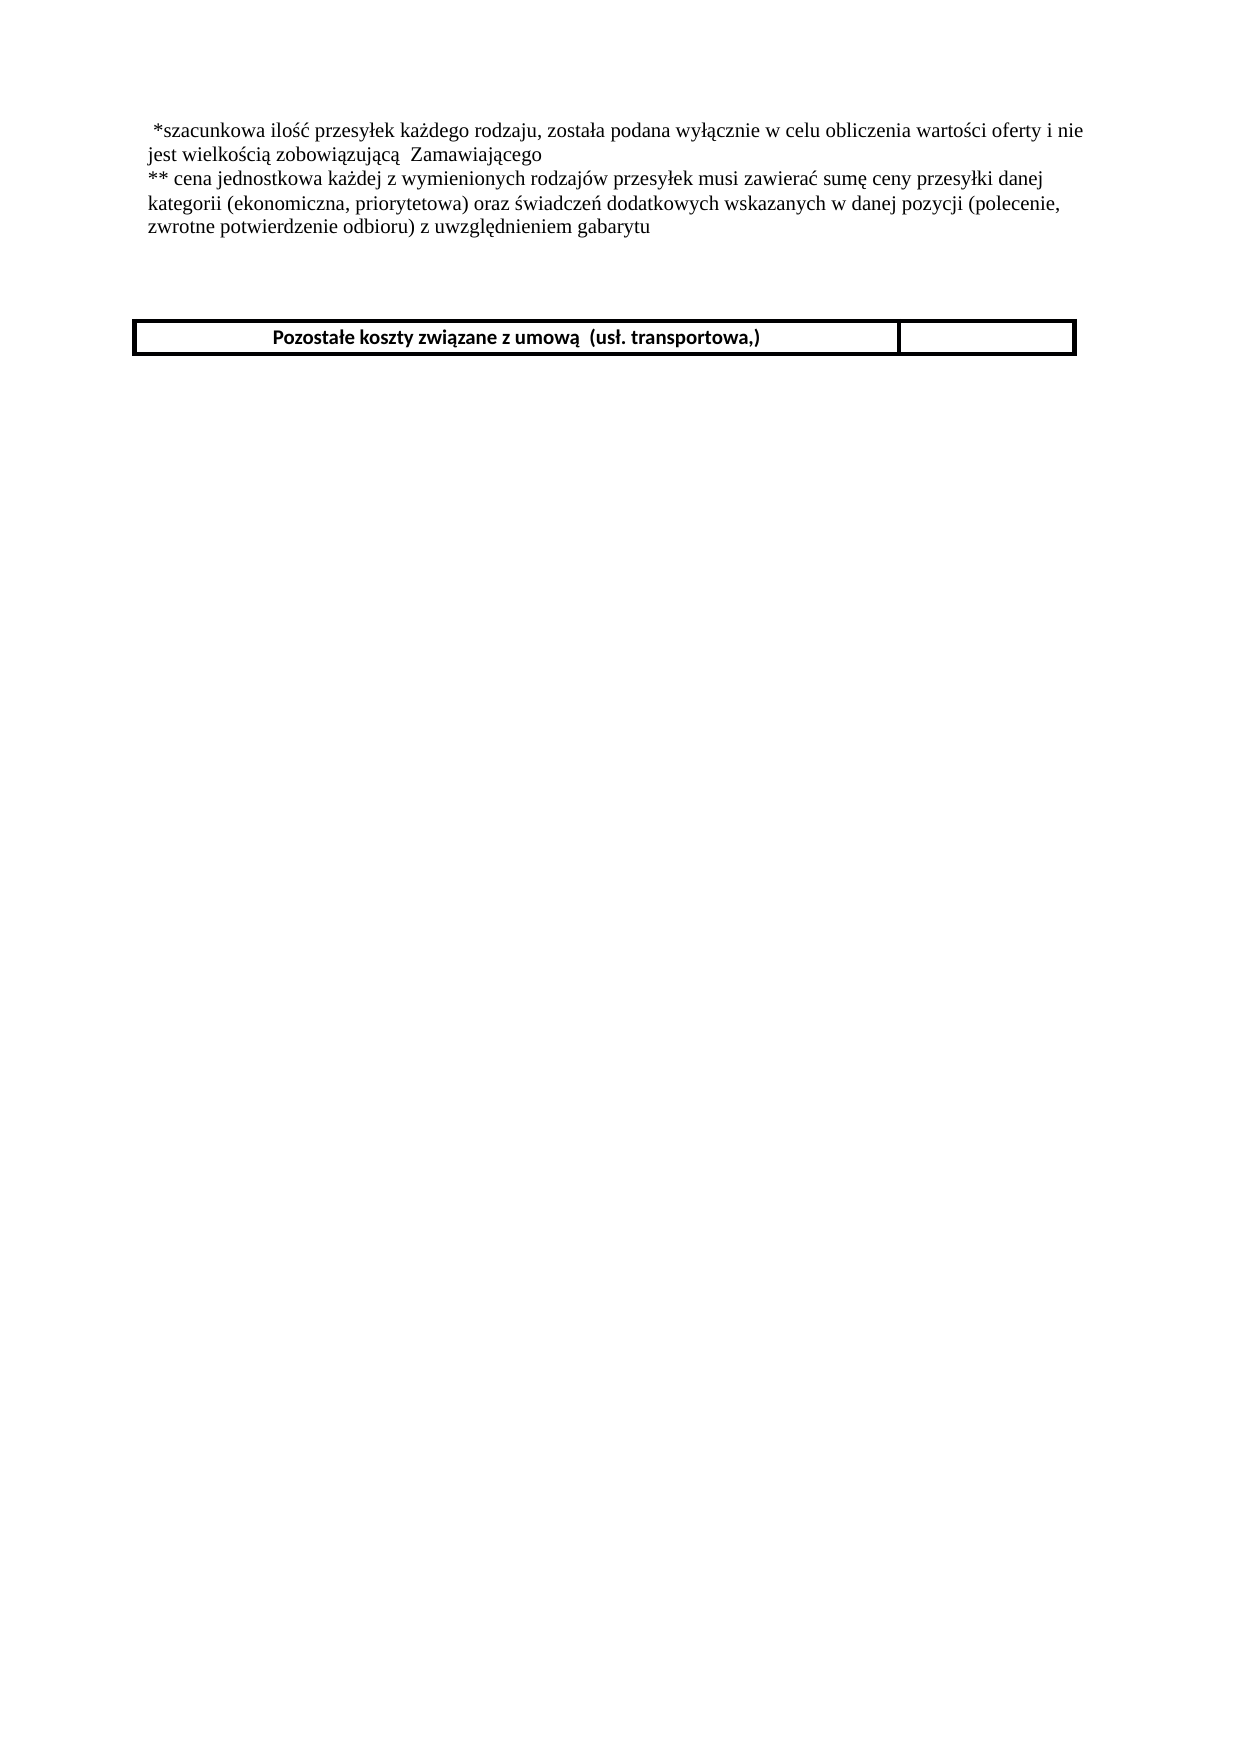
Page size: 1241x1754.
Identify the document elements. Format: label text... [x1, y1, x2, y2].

text ** cena jednostkowa każdej z wymienionych rodzajów przesyłek musi zawierać sumę ceny przesyłki danej kategorii (ekonomiczna, priorytetowa) oraz świadczeń dodatkowych wskazanych w danej pozycji (polecenie, zwrotne potwierdzenie odbioru) z uwzględnieniem gabarytu [148, 166, 1093, 238]
text *szacunkowa ilość przesyłek każdego rodzaju, została podana wyłącznie w celu obliczenia wartości oferty i nie jest wielkością zobowiązującą Zamawiającego [148, 118, 1093, 166]
table_header [901, 323, 1072, 351]
table_header Pozostałe koszty związane z umową (usł. transportowa,) [137, 323, 897, 351]
